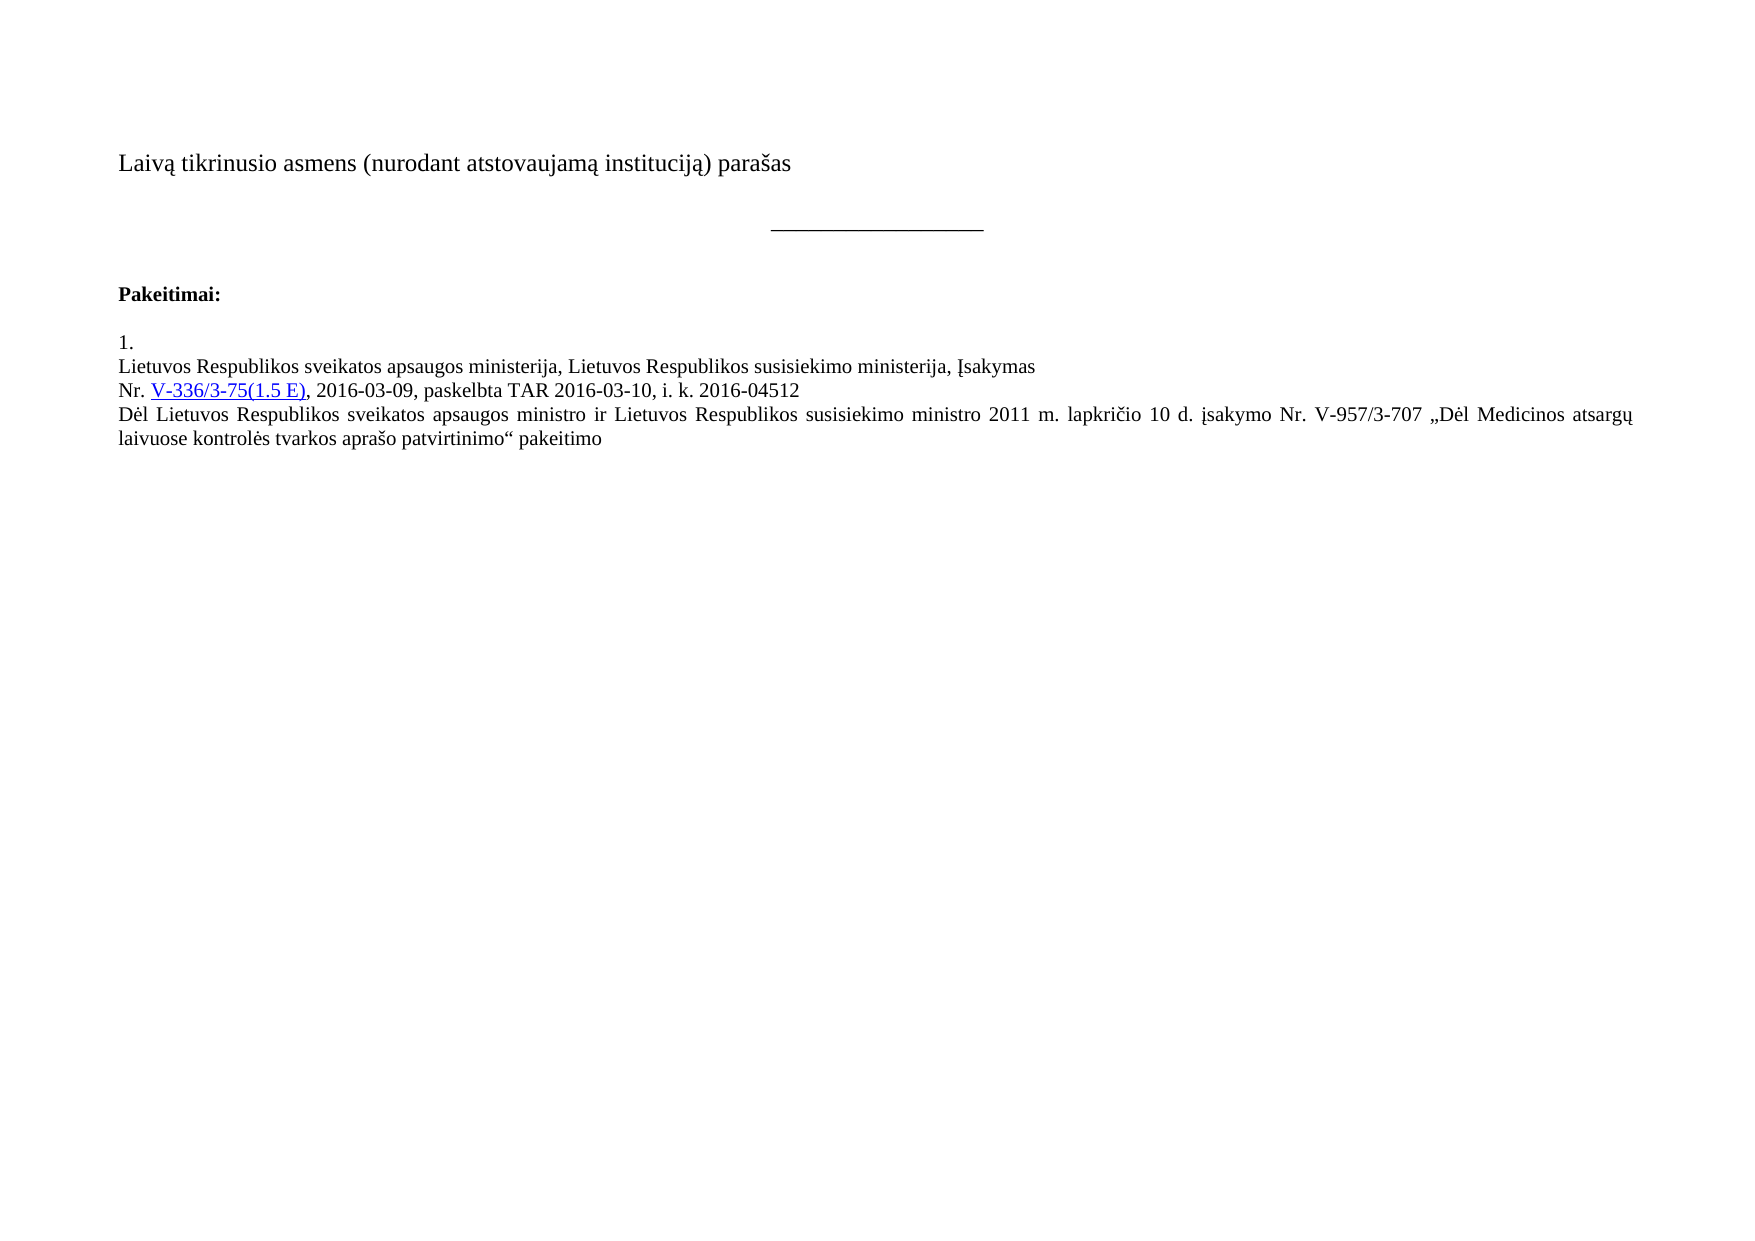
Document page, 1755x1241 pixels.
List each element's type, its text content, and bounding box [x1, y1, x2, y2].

text Lietuvos Respublikos sveikatos apsaugos ministerija, Lietuvos Respublikos susisiekimo ministerija, Įsakymas [118, 354, 1636, 378]
text Pakeitimai: [118, 282, 1636, 306]
text Nr. V-336/3-75(1.5 E), 2016-03-09, paskelbta TAR 2016-03-10, i. k. 2016-04512 [118, 378, 1636, 402]
text Laivą tikrinusio asmens (nurodant atstovaujamą instituciją) parašas [118, 148, 1636, 176]
text 1. [118, 330, 1636, 354]
text _________________ [118, 205, 1636, 234]
text Dėl Lietuvos Respublikos sveikatos apsaugos ministro ir Lietuvos Respublikos susisiekimo ministro 2011 m. lapkričio 10 d. įsakymo Nr. V-957/3-707 „Dėl Medicinos atsargų laivuose kontrolės tvarkos aprašo patvirtinimo“ pakeitimo [118, 402, 1636, 450]
